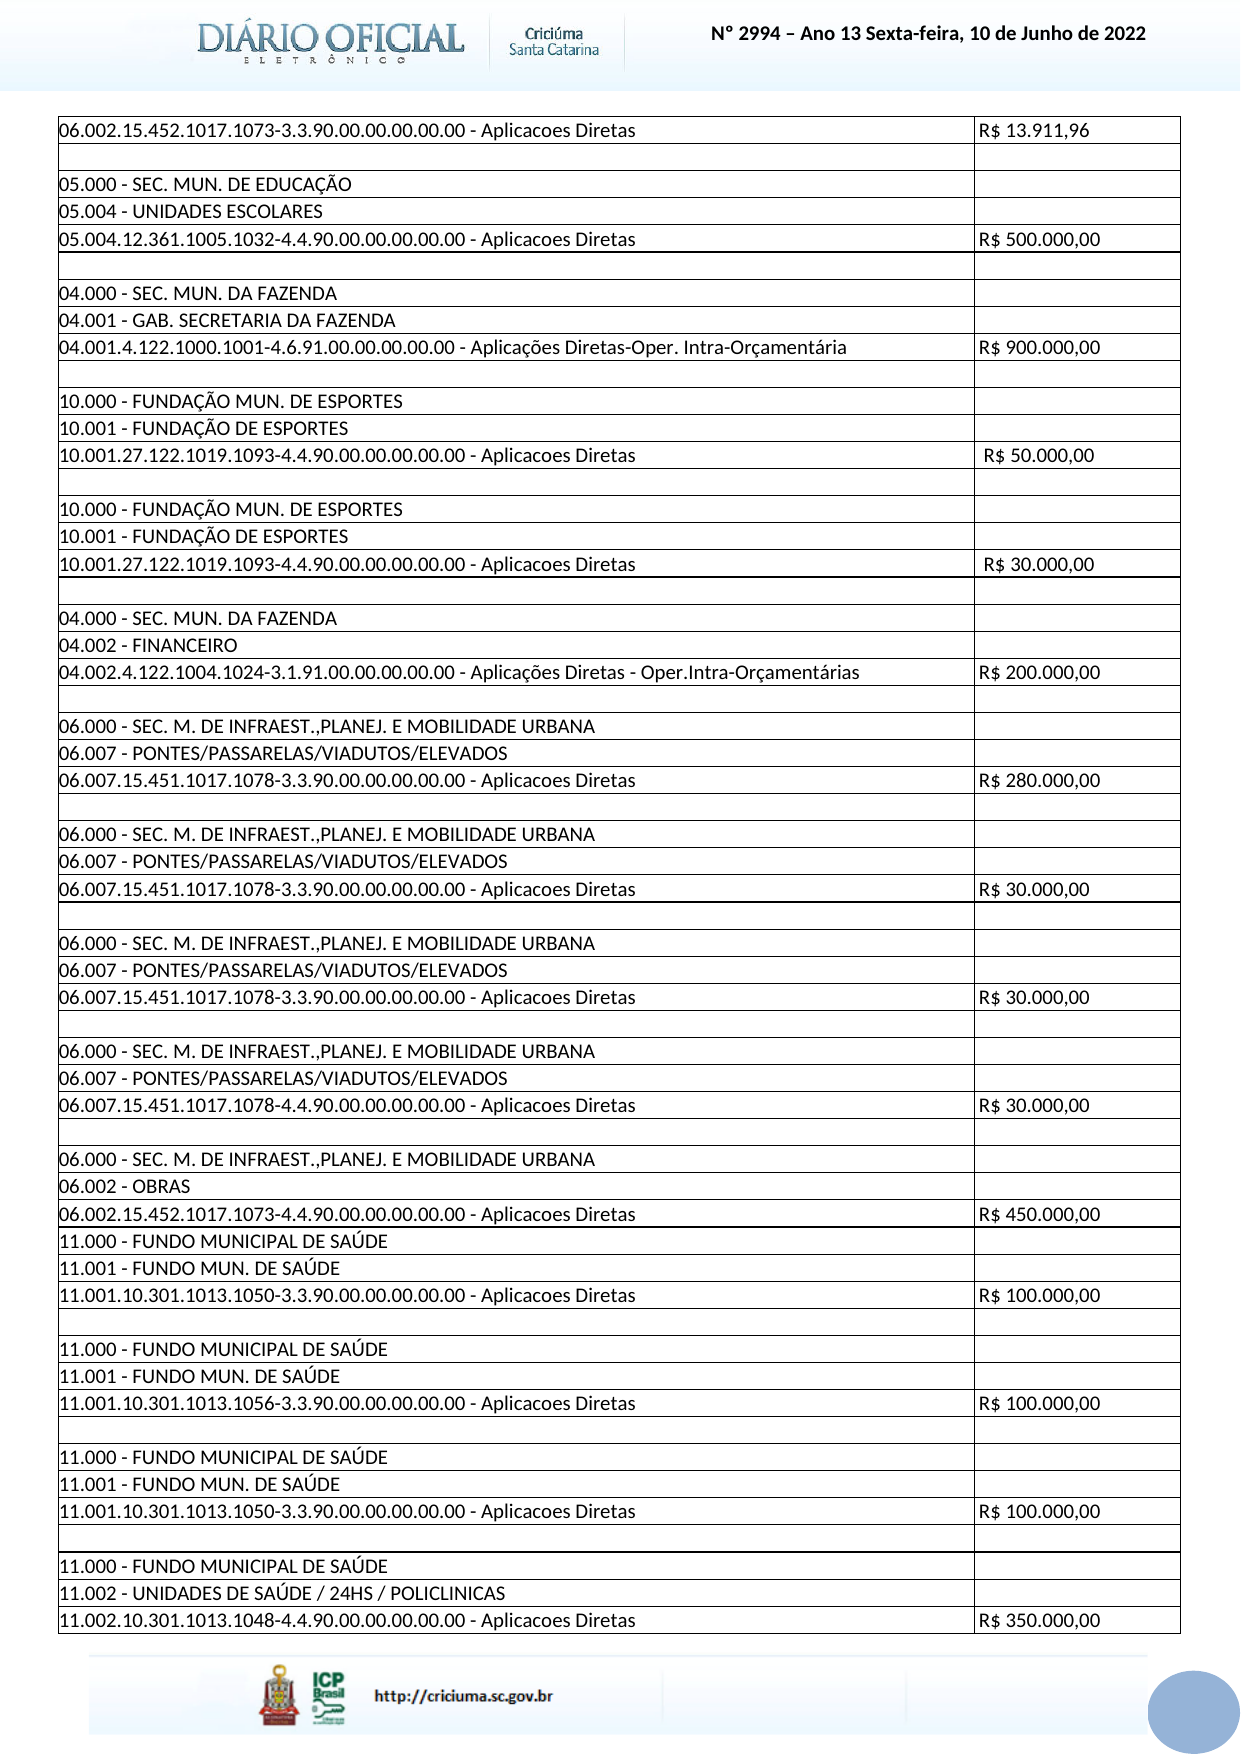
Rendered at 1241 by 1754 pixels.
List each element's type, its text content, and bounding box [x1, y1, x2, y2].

table_cell [975, 253, 1180, 278]
table_cell [975, 1065, 1180, 1091]
table_cell 06.007.15.451.1017.1078-3.3.90.00.00.00.00.00 - Aplicacoes Diretas [59, 767, 974, 793]
table_cell [975, 307, 1180, 333]
table_cell 06.007 - PONTES/PASSARELAS/VIADUTOS/ELEVADOS [59, 957, 974, 983]
table_cell R$ 450.000,00 [975, 1200, 1180, 1226]
table_cell [975, 171, 1180, 197]
table_cell 06.000 - SEC. M. DE INFRAEST.,PLANEJ. E MOBILIDADE URBANA [59, 713, 974, 739]
table_cell [975, 523, 1180, 549]
table_cell [59, 686, 974, 712]
table_cell 11.001.10.301.1013.1050-3.3.90.00.00.00.00.00 - Aplicacoes Diretas [59, 1498, 974, 1524]
table_cell 10.000 - FUNDAÇÃO MUN. DE ESPORTES [59, 388, 974, 414]
table_cell 11.002.10.301.1013.1048-4.4.90.00.00.00.00.00 - Aplicacoes Diretas [59, 1607, 974, 1633]
table_cell 10.000 - FUNDAÇÃO MUN. DE ESPORTES [59, 496, 974, 522]
table_cell 06.002.15.452.1017.1073-4.4.90.00.00.00.00.00 - Aplicacoes Diretas [59, 1200, 974, 1226]
table_cell [59, 469, 974, 495]
table_cell 11.001 - FUNDO MUN. DE SAÚDE [59, 1363, 974, 1389]
table_cell 06.007 - PONTES/PASSARELAS/VIADUTOS/ELEVADOS [59, 1065, 974, 1091]
table_cell R$ 30.000,00 [975, 1092, 1180, 1118]
table_cell 06.000 - SEC. M. DE INFRAEST.,PLANEJ. E MOBILIDADE URBANA [59, 821, 974, 847]
table_cell 04.002.4.122.1004.1024-3.1.91.00.00.00.00.00 - Aplicações Diretas - Oper.Intra-Orçamentárias [59, 659, 974, 685]
table_cell [975, 1336, 1180, 1362]
table_cell 11.001 - FUNDO MUN. DE SAÚDE [59, 1255, 974, 1281]
table_cell 06.002 - OBRAS [59, 1173, 974, 1199]
table_cell 06.007.15.451.1017.1078-3.3.90.00.00.00.00.00 - Aplicacoes Diretas [59, 984, 974, 1010]
table_cell 10.001 - FUNDAÇÃO DE ESPORTES [59, 415, 974, 441]
table_cell [59, 1309, 974, 1335]
table_cell [59, 361, 974, 387]
table_cell 11.000 - FUNDO MUNICIPAL DE SAÚDE [59, 1336, 974, 1362]
table_cell [975, 1011, 1180, 1037]
table_cell 04.000 - SEC. MUN. DA FAZENDA [59, 280, 974, 306]
table_cell R$ 200.000,00 [975, 659, 1180, 685]
table_cell [975, 469, 1180, 495]
table_cell [975, 578, 1180, 603]
table_cell [59, 1011, 974, 1037]
table_cell [59, 903, 974, 928]
table_cell [975, 848, 1180, 874]
table_cell 06.007 - PONTES/PASSARELAS/VIADUTOS/ELEVADOS [59, 848, 974, 874]
table_cell 06.007 - PONTES/PASSARELAS/VIADUTOS/ELEVADOS [59, 740, 974, 766]
table_cell 11.000 - FUNDO MUNICIPAL DE SAÚDE [59, 1553, 974, 1578]
table_cell [975, 930, 1180, 956]
table_cell 04.002 - FINANCEIRO [59, 632, 974, 658]
table_cell 06.000 - SEC. M. DE INFRAEST.,PLANEJ. E MOBILIDADE URBANA [59, 930, 974, 956]
table_cell [59, 253, 974, 278]
table_cell [975, 388, 1180, 414]
table_cell [975, 1119, 1180, 1145]
table_cell [975, 713, 1180, 739]
table_cell 11.001.10.301.1013.1050-3.3.90.00.00.00.00.00 - Aplicacoes Diretas [59, 1282, 974, 1308]
table_cell [975, 144, 1180, 170]
table_cell [975, 903, 1180, 928]
table_cell 10.001.27.122.1019.1093-4.4.90.00.00.00.00.00 - Aplicacoes Diretas [59, 550, 974, 576]
table_cell 11.000 - FUNDO MUNICIPAL DE SAÚDE [59, 1444, 974, 1470]
table_cell 06.000 - SEC. M. DE INFRAEST.,PLANEJ. E MOBILIDADE URBANA [59, 1146, 974, 1172]
table_cell 04.001.4.122.1000.1001-4.6.91.00.00.00.00.00 - Aplicações Diretas-Oper. Intra-Orçamentária [59, 334, 974, 360]
table_cell [975, 415, 1180, 441]
table_cell 05.000 - SEC. MUN. DE EDUCAÇÃO [59, 171, 974, 197]
table_cell 05.004 - UNIDADES ESCOLARES [59, 198, 974, 224]
table_cell 10.001.27.122.1019.1093-4.4.90.00.00.00.00.00 - Aplicacoes Diretas [59, 442, 974, 468]
table_cell [59, 1525, 974, 1551]
table_cell R$ 30.000,00 [975, 875, 1180, 901]
table_cell R$ 100.000,00 [975, 1390, 1180, 1416]
table_cell [975, 198, 1180, 224]
table_cell [975, 1444, 1180, 1470]
table_cell [975, 605, 1180, 631]
table_cell R$ 900.000,00 [975, 334, 1180, 360]
table_cell 10.001 - FUNDAÇÃO DE ESPORTES [59, 523, 974, 549]
table_cell R$ 50.000,00 [975, 442, 1180, 468]
table_cell 11.001 - FUNDO MUN. DE SAÚDE [59, 1471, 974, 1497]
table_cell R$ 280.000,00 [975, 767, 1180, 793]
table_cell [975, 1173, 1180, 1199]
table_cell [975, 1255, 1180, 1281]
table_cell [975, 1309, 1180, 1335]
table_cell R$ 350.000,00 [975, 1607, 1180, 1633]
table_cell 11.002 - UNIDADES DE SAÚDE / 24HS / POLICLINICAS [59, 1580, 974, 1606]
table_cell 06.007.15.451.1017.1078-4.4.90.00.00.00.00.00 - Aplicacoes Diretas [59, 1092, 974, 1118]
table_cell 06.000 - SEC. M. DE INFRAEST.,PLANEJ. E MOBILIDADE URBANA [59, 1038, 974, 1064]
table_cell R$ 500.000,00 [975, 225, 1180, 251]
table_cell [975, 1363, 1180, 1389]
table_cell 06.007.15.451.1017.1078-3.3.90.00.00.00.00.00 - Aplicacoes Diretas [59, 875, 974, 901]
table_cell [59, 578, 974, 603]
table_cell [975, 1471, 1180, 1497]
table_cell [59, 1417, 974, 1443]
table_cell 11.001.10.301.1013.1056-3.3.90.00.00.00.00.00 - Aplicacoes Diretas [59, 1390, 974, 1416]
table_cell [975, 686, 1180, 712]
table_cell [975, 1525, 1180, 1551]
table_cell [59, 1119, 974, 1145]
table_cell [975, 740, 1180, 766]
table_cell [59, 794, 974, 820]
table_cell [975, 280, 1180, 306]
table_cell 11.000 - FUNDO MUNICIPAL DE SAÚDE [59, 1228, 974, 1253]
table_cell [975, 821, 1180, 847]
table_cell [975, 1146, 1180, 1172]
table_cell R$ 13.911,96 [975, 117, 1180, 143]
table_cell [975, 1580, 1180, 1606]
table_cell [975, 496, 1180, 522]
table_cell [975, 957, 1180, 983]
table_cell 04.001 - GAB. SECRETARIA DA FAZENDA [59, 307, 974, 333]
table_cell [975, 361, 1180, 387]
table_cell R$ 100.000,00 [975, 1498, 1180, 1524]
table_cell R$ 30.000,00 [975, 550, 1180, 576]
table_cell 04.000 - SEC. MUN. DA FAZENDA [59, 605, 974, 631]
table_cell 06.002.15.452.1017.1073-3.3.90.00.00.00.00.00 - Aplicacoes Diretas [59, 117, 974, 143]
table_cell [975, 632, 1180, 658]
table_cell R$ 30.000,00 [975, 984, 1180, 1010]
table_cell [975, 1553, 1180, 1578]
table_cell [975, 794, 1180, 820]
table_cell [975, 1038, 1180, 1064]
table_cell [975, 1228, 1180, 1253]
table_cell 05.004.12.361.1005.1032-4.4.90.00.00.00.00.00 - Aplicacoes Diretas [59, 225, 974, 251]
table_cell R$ 100.000,00 [975, 1282, 1180, 1308]
table_cell [59, 144, 974, 170]
table_cell [975, 1417, 1180, 1443]
